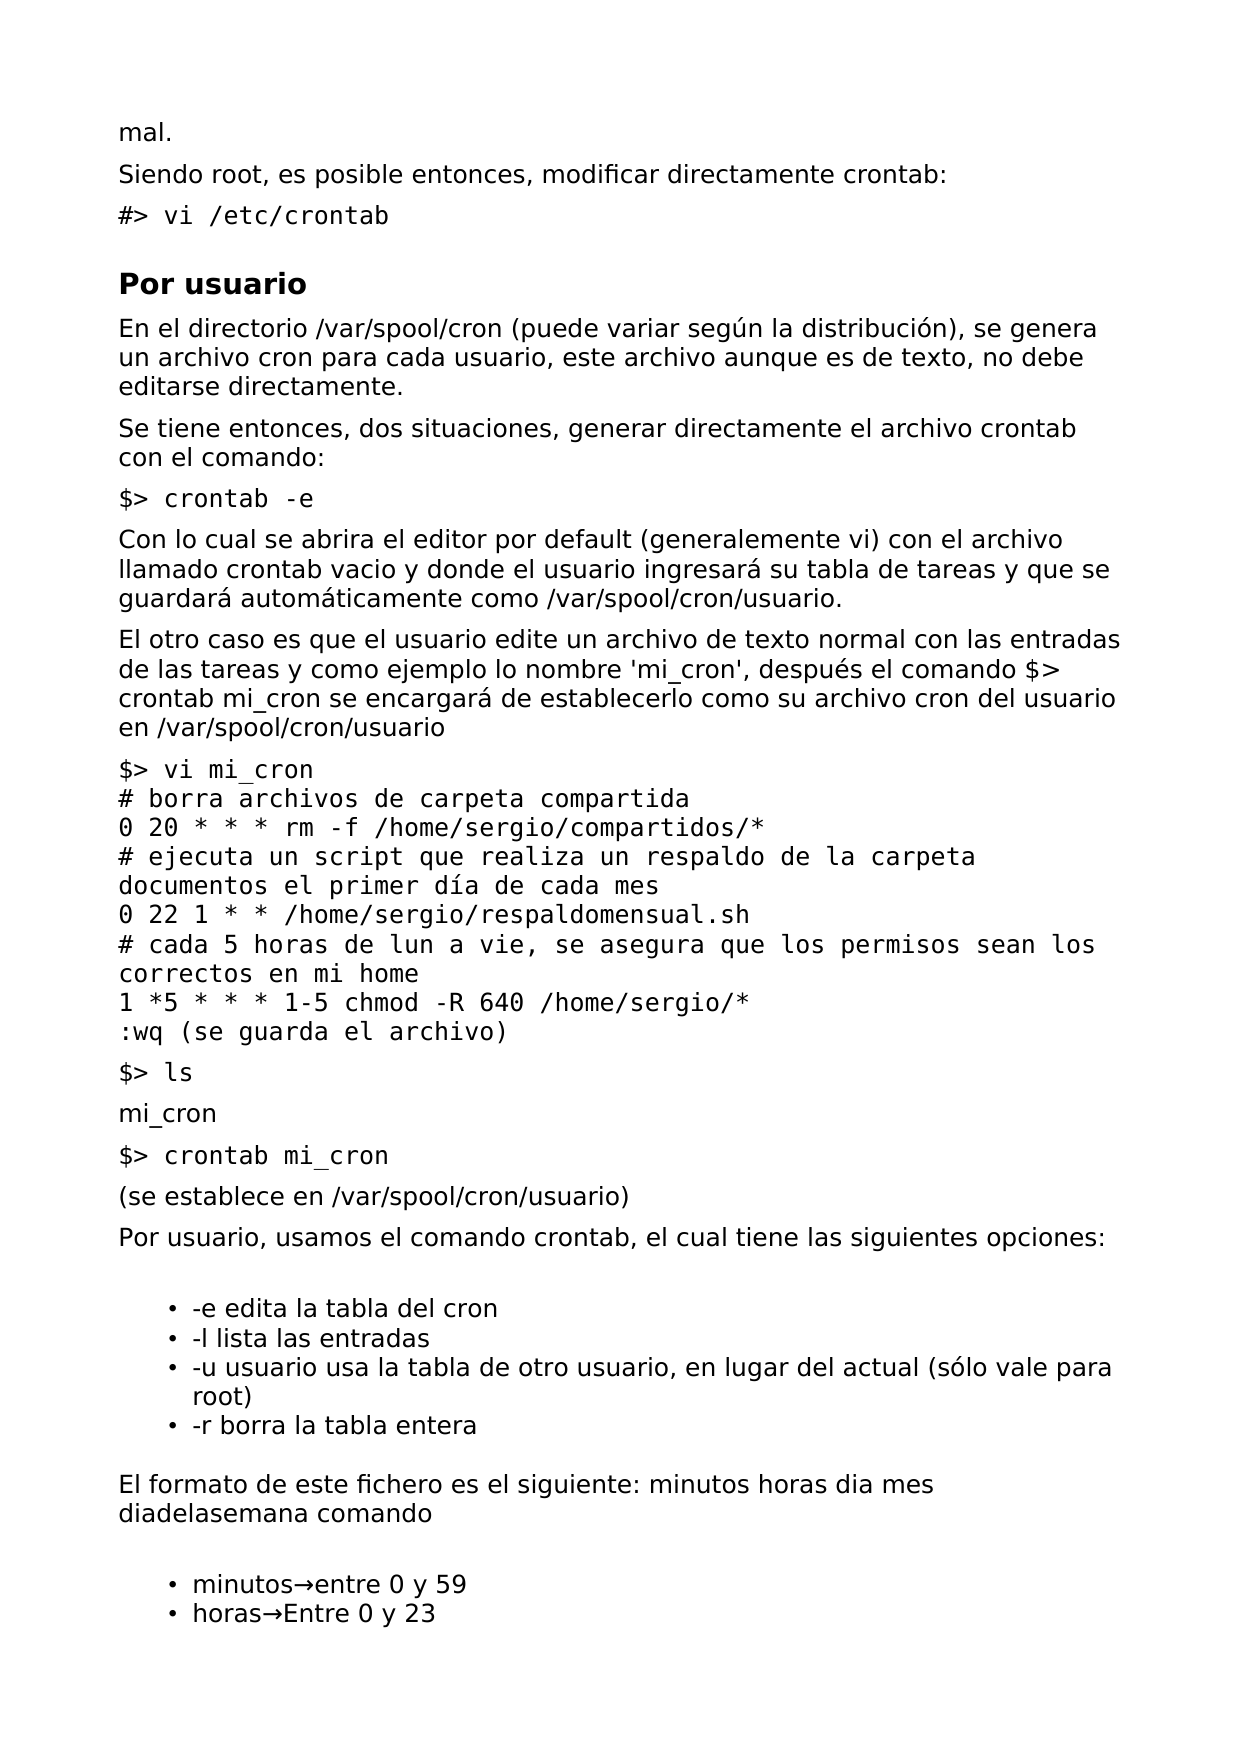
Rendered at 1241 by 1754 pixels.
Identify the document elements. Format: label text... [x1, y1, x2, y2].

text El formato de este fichero es el siguiente: minutos horas dia mes diadelasemana comando [118, 1470, 1122, 1528]
text Con lo cual se abrira el editor por default (generalemente vi) con el archivo llamado crontab vacio y donde el usuario ingresará su tabla de tareas y que se guardará automáticamente como /var/spool/cron/usuario. [118, 526, 1122, 613]
text $> vi mi_cron # borra archivos de carpeta compartida 0 20 * * * rm -f /home/sergio/compartidos/* # ejecuta un script que realiza un respaldo de la carpeta documentos el primer día de cada mes 0 22 1 * * /home/sergio/respaldomensual.sh # cada 5 horas de lun a vie, se asegura que los permisos sean los correctos en mi home 1 *5 * * * 1-5 chmod -R 640 /home/sergio/* :wq (se guarda el archivo) [118, 755, 1122, 1046]
text Siendo root, es posible entonces, modificar directamente crontab: [118, 160, 1122, 189]
text En el directorio /var/spool/cron (puede variar según la distribución), se genera un archivo cron para cada usuario, este archivo aunque es de texto, no debe editarse directamente. [118, 314, 1122, 401]
list -e edita la tabla del cron [177, 1294, 1122, 1324]
text Por usuario, usamos el comando crontab, el cual tiene las siguientes opciones: [118, 1223, 1122, 1253]
text mi_cron [118, 1099, 1122, 1128]
list minutos→entre 0 y 59 [177, 1570, 1122, 1599]
text #> vi /etc/crontab [118, 201, 1122, 231]
text (se establece en /var/spool/cron/usuario) [118, 1182, 1122, 1211]
text Se tiene entonces, dos situaciones, generar directamente el archivo crontab con el comando: [118, 414, 1122, 472]
list horas→Entre 0 y 23 [177, 1599, 1122, 1628]
text mal. [118, 118, 1122, 147]
text $> crontab -e [118, 485, 1122, 514]
list -r borra la tabla entera [177, 1411, 1122, 1440]
list -u usuario usa la tabla de otro usuario, en lugar del actual (sólo vale para root) [177, 1353, 1122, 1411]
list -l lista las entradas [177, 1324, 1122, 1353]
text El otro caso es que el usuario edite un archivo de texto normal con las entradas de las tareas y como ejemplo lo nombre 'mi_cron', después el comando $> crontab mi_cron se encargará de establecerlo como su archivo cron del usuario en /var/spool/cron/usuario [118, 626, 1122, 742]
subtitle Por usuario [118, 267, 1122, 301]
text $> crontab mi_cron [118, 1141, 1122, 1170]
text $> ls [118, 1058, 1122, 1087]
